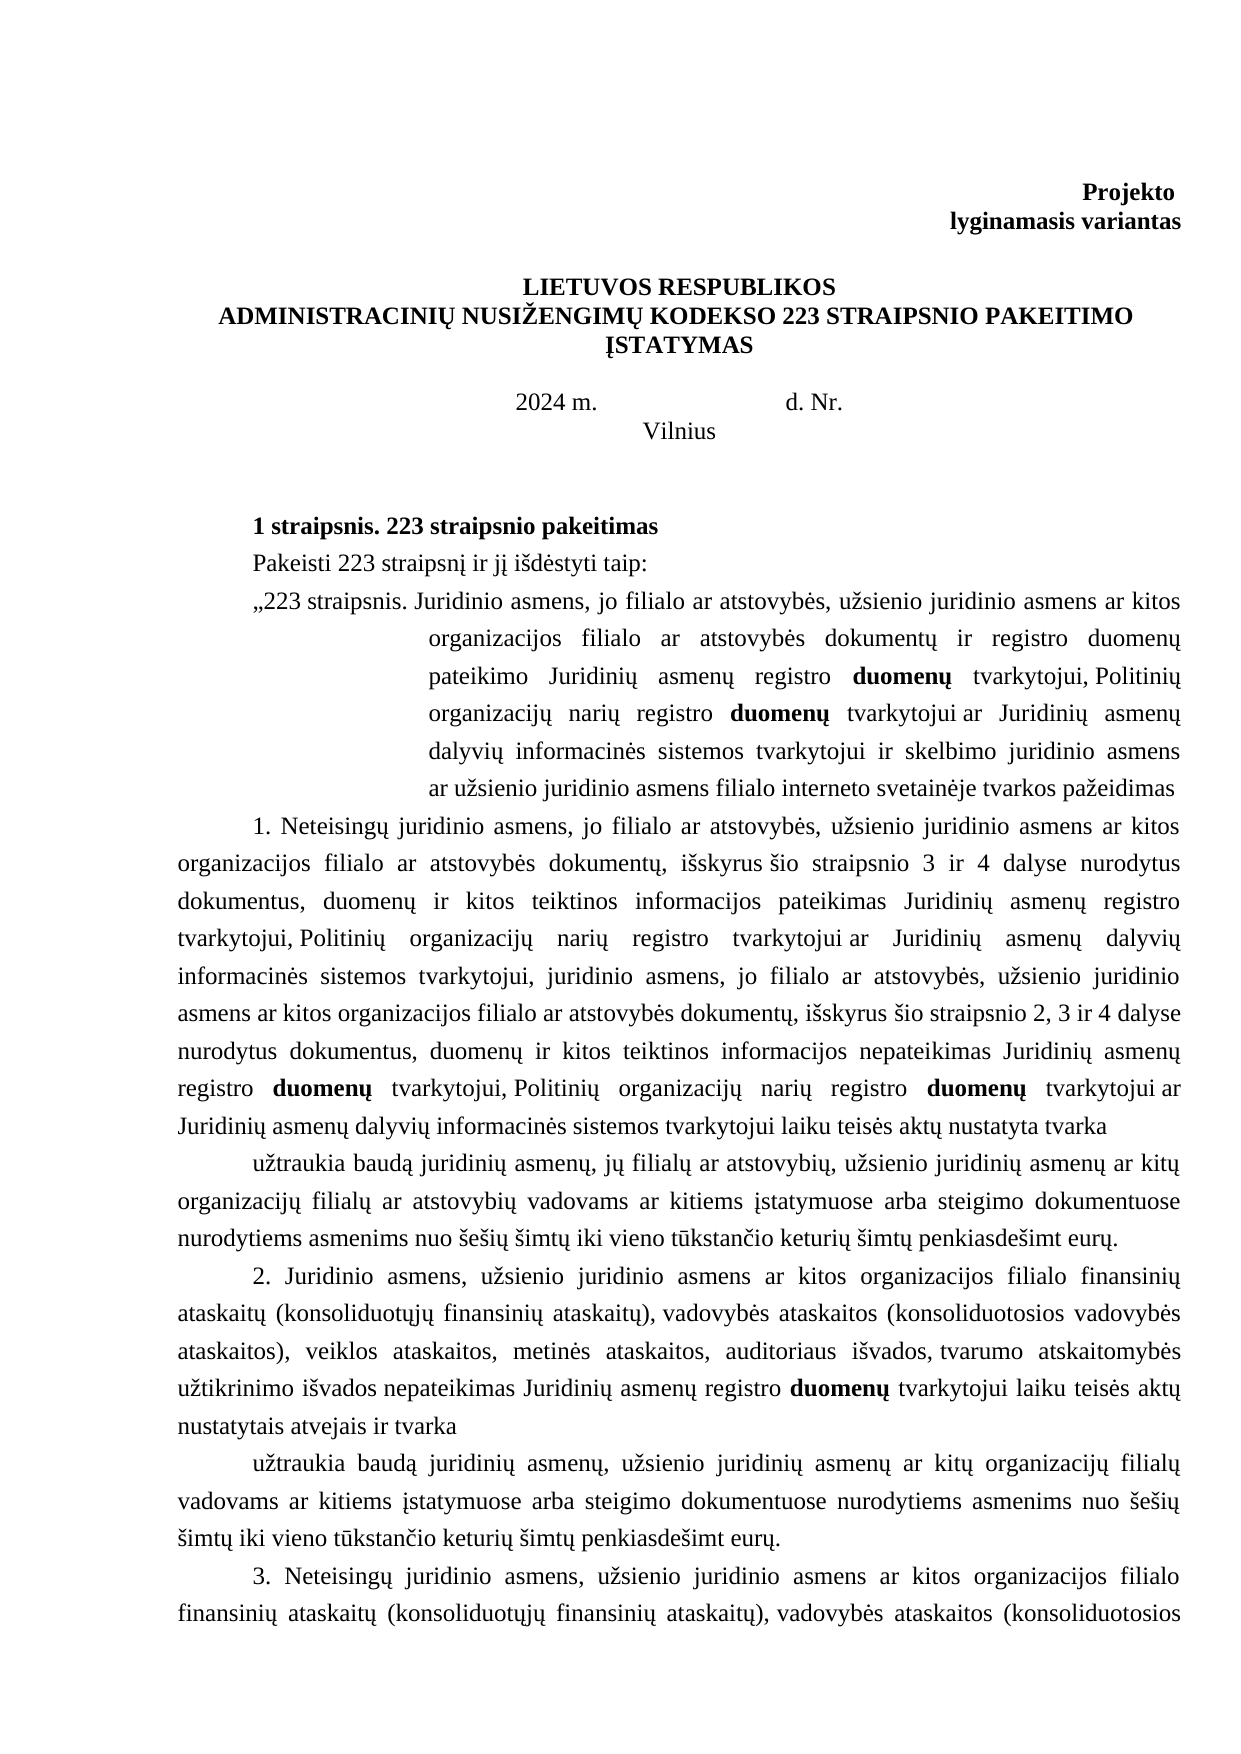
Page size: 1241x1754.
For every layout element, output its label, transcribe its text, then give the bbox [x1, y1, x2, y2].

text Projekto [177, 177, 1181, 206]
text lyginamasis variantas [177, 206, 1181, 235]
text Pakeisti 223 straipsnį ir jį išdėstyti taip: [252, 540, 1181, 577]
text LIETUVOS RESPUBLIKOS [177, 272, 1181, 301]
text 1. Neteisingų juridinio asmens, jo filialo ar atstovybės, užsienio juridinio asmens ar kitos organizacijos filialo ar atstovybės dokumentų, išskyrus šio straipsnio 3 ir 4 dalyse nurodytus dokumentus, duomenų ir kitos teiktinos informacijos pateikimas Juridinių asmenų registro tvarkytojui, Politinių organizacijų narių registro tvarkytojui ar Juridinių asmenų dalyvių informacinės sistemos tvarkytojui, juridinio asmens, jo filialo ar atstovybės, užsienio juridinio asmens ar kitos organizacijos filialo ar atstovybės dokumentų, išskyrus šio straipsnio 2, 3 ir 4 dalyse nurodytus dokumentus, duomenų ir kitos teiktinos informacijos nepateikimas Juridinių asmenų registro duomenų tvarkytojui, Politinių organizacijų narių registro duomenų tvarkytojui ar Juridinių asmenų dalyvių informacinės sistemos tvarkytojui laiku teisės aktų nustatyta tvarka [177, 802, 1181, 1140]
text užtraukia baudą juridinių asmenų, užsienio juridinių asmenų ar kitų organizacijų filialų vadovams ar kitiems įstatymuose arba steigimo dokumentuose nurodytiems asmenims nuo šešių šimtų iki vieno tūkstančio keturių šimtų penkiasdešimt eurų. [177, 1440, 1181, 1552]
text Vilnius [177, 416, 1181, 445]
text 2024 m. d. Nr. [177, 387, 1181, 416]
text 2. Juridinio asmens, užsienio juridinio asmens ar kitos organizacijos filialo finansinių ataskaitų (konsoliduotųjų finansinių ataskaitų), vadovybės ataskaitos (konsoliduotosios vadovybės ataskaitos), veiklos ataskaitos, metinės ataskaitos, auditoriaus išvados, tvarumo atskaitomybės užtikrinimo išvados nepateikimas Juridinių asmenų registro duomenų tvarkytojui laiku teisės aktų nustatytais atvejais ir tvarka [177, 1252, 1181, 1440]
text 1 straipsnis. 223 straipsnio pakeitimas [252, 502, 1181, 540]
text ADMINISTRACINIŲ NUSIŽENGIMŲ KODEKSO 223 STRAIPSNIO PAKEITIMO [177, 301, 1181, 330]
text 3. Neteisingų juridinio asmens, užsienio juridinio asmens ar kitos organizacijos filialo finansinių ataskaitų (konsoliduotųjų finansinių ataskaitų), vadovybės ataskaitos (konsoliduotosios [177, 1552, 1181, 1627]
text užtraukia baudą juridinių asmenų, jų filialų ar atstovybių, užsienio juridinių asmenų ar kitų organizacijų filialų ar atstovybių vadovams ar kitiems įstatymuose arba steigimo dokumentuose nurodytiems asmenims nuo šešių šimtų iki vieno tūkstančio keturių šimtų penkiasdešimt eurų. [177, 1140, 1181, 1252]
text ĮSTATYMAS [177, 330, 1181, 358]
text „223 straipsnis. Juridinio asmens, jo filialo ar atstovybės, užsienio juridinio asmens ar kitos organizacijos filialo ar atstovybės dokumentų ir registro duomenų pateikimo Juridinių asmenų registro duomenų tvarkytojui, Politinių organizacijų narių registro duomenų tvarkytojui ar Juridinių asmenų dalyvių informacinės sistemos tvarkytojui ir skelbimo juridinio asmens ar užsienio juridinio asmens filialo interneto svetainėje tvarkos pažeidimas [252, 577, 1181, 802]
